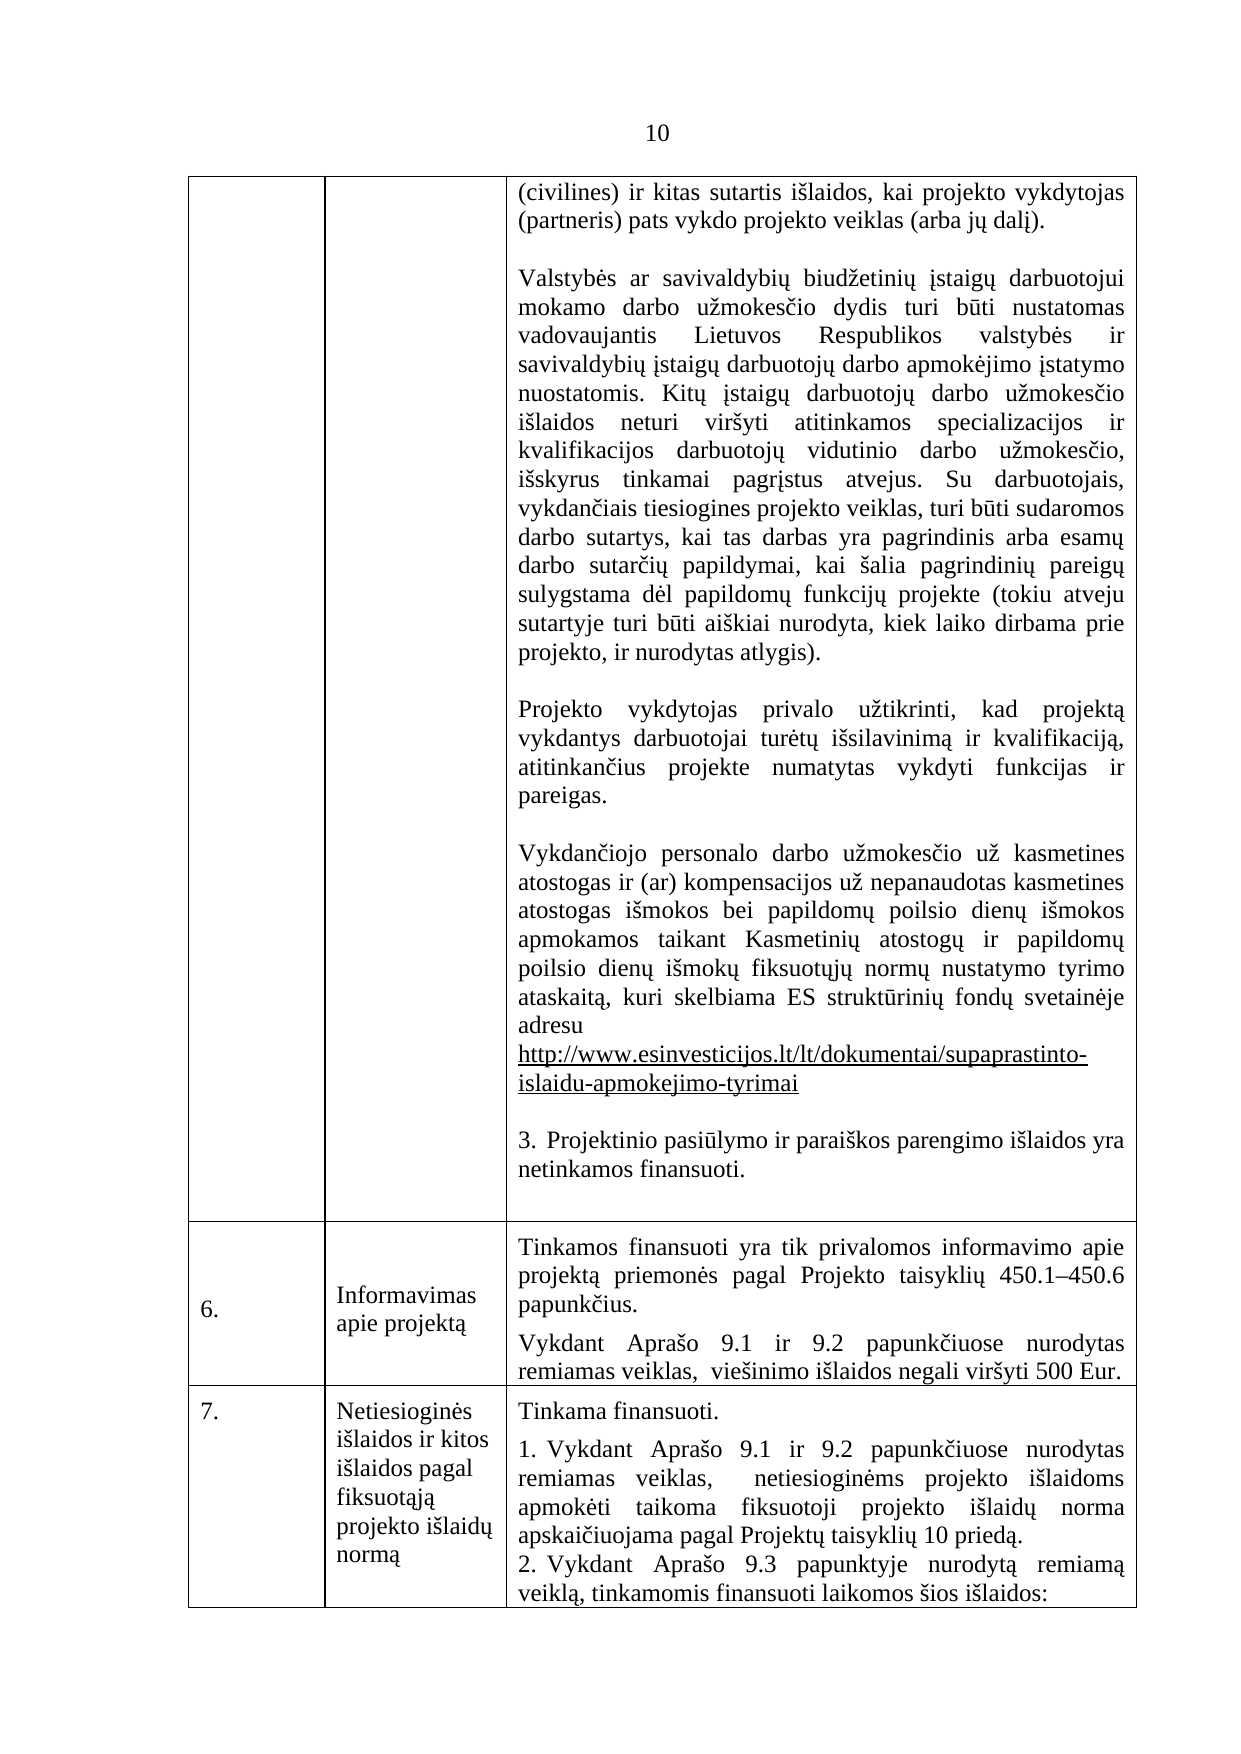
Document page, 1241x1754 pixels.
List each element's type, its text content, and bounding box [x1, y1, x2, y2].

table_cell 6. [189, 1222, 324, 1385]
table_cell Tinkama finansuoti. 1. Vykdant Aprašo 9.1 ir 9.2 papunkčiuose nurodytas remiamas veiklas, netiesioginėms projekto išlaidoms apmokėti taikoma fiksuotoji projekto išlaidų norma apskaičiuojama pagal Projektų taisyklių 10 priedą. 2. Vykdant Aprašo 9.3 papunktyje nurodytą remiamą veiklą, tinkamomis finansuoti laikomos šios išlaidos: [507, 1386, 1136, 1607]
table_cell Tinkamos finansuoti yra tik privalomos informavimo apie projektą priemonės pagal Projekto taisyklių 450.1–450.6 papunkčius. Vykdant Aprašo 9.1 ir 9.2 papunkčiuose nurodytas remiamas veiklas, viešinimo išlaidos negali viršyti 500 Eur. [507, 1222, 1136, 1385]
table_cell [189, 177, 324, 1221]
table_cell [326, 177, 506, 1221]
table_cell (civilines) ir kitas sutartis išlaidos, kai projekto vykdytojas (partneris) pats vykdo projekto veiklas (arba jų dalį). Valstybės ar savivaldybių biudžetinių įstaigų darbuotojui mokamo darbo užmokesčio dydis turi būti nustatomas vadovaujantis Lietuvos Respublikos valstybės ir savivaldybių įstaigų darbuotojų darbo apmokėjimo įstatymo nuostatomis. Kitų įstaigų darbuotojų darbo užmokesčio išlaidos neturi viršyti atitinkamos specializacijos ir kvalifikacijos darbuotojų vidutinio darbo užmokesčio, išskyrus tinkamai pagrįstus atvejus. Su darbuotojais, vykdančiais tiesiogines projekto veiklas, turi būti sudaromos darbo sutartys, kai tas darbas yra pagrindinis arba esamų darbo sutarčių papildymai, kai šalia pagrindinių pareigų sulygstama dėl papildomų funkcijų projekte (tokiu atveju sutartyje turi būti aiškiai nurodyta, kiek laiko dirbama prie projekto, ir nurodytas atlygis). Projekto vykdytojas privalo užtikrinti, kad projektą vykdantys darbuotojai turėtų išsilavinimą ir kvalifikaciją, atitinkančius projekte numatytas vykdyti funkcijas ir pareigas. Vykdančiojo personalo darbo užmokesčio už kasmetines atostogas ir (ar) kompensacijos už nepanaudotas kasmetines atostogas išmokos bei papildomų poilsio dienų išmokos apmokamos taikant Kasmetinių atostogų ir papildomų poilsio dienų išmokų fiksuotųjų normų nustatymo tyrimo ataskaitą, kuri skelbiama ES struktūrinių fondų svetainėje adresu http://www.esinvesticijos.lt/lt/dokumentai/supaprastinto-islaidu-apmokejimo-tyrimai 3. Projektinio pasiūlymo ir paraiškos parengimo išlaidos yra netinkamos finansuoti. [507, 177, 1136, 1221]
table_cell Informavimas apie projektą [326, 1222, 506, 1385]
table_cell Netiesioginės išlaidos ir kitos išlaidos pagal fiksuotąją projekto išlaidų normą [326, 1386, 506, 1607]
table_cell 7. [189, 1386, 324, 1607]
